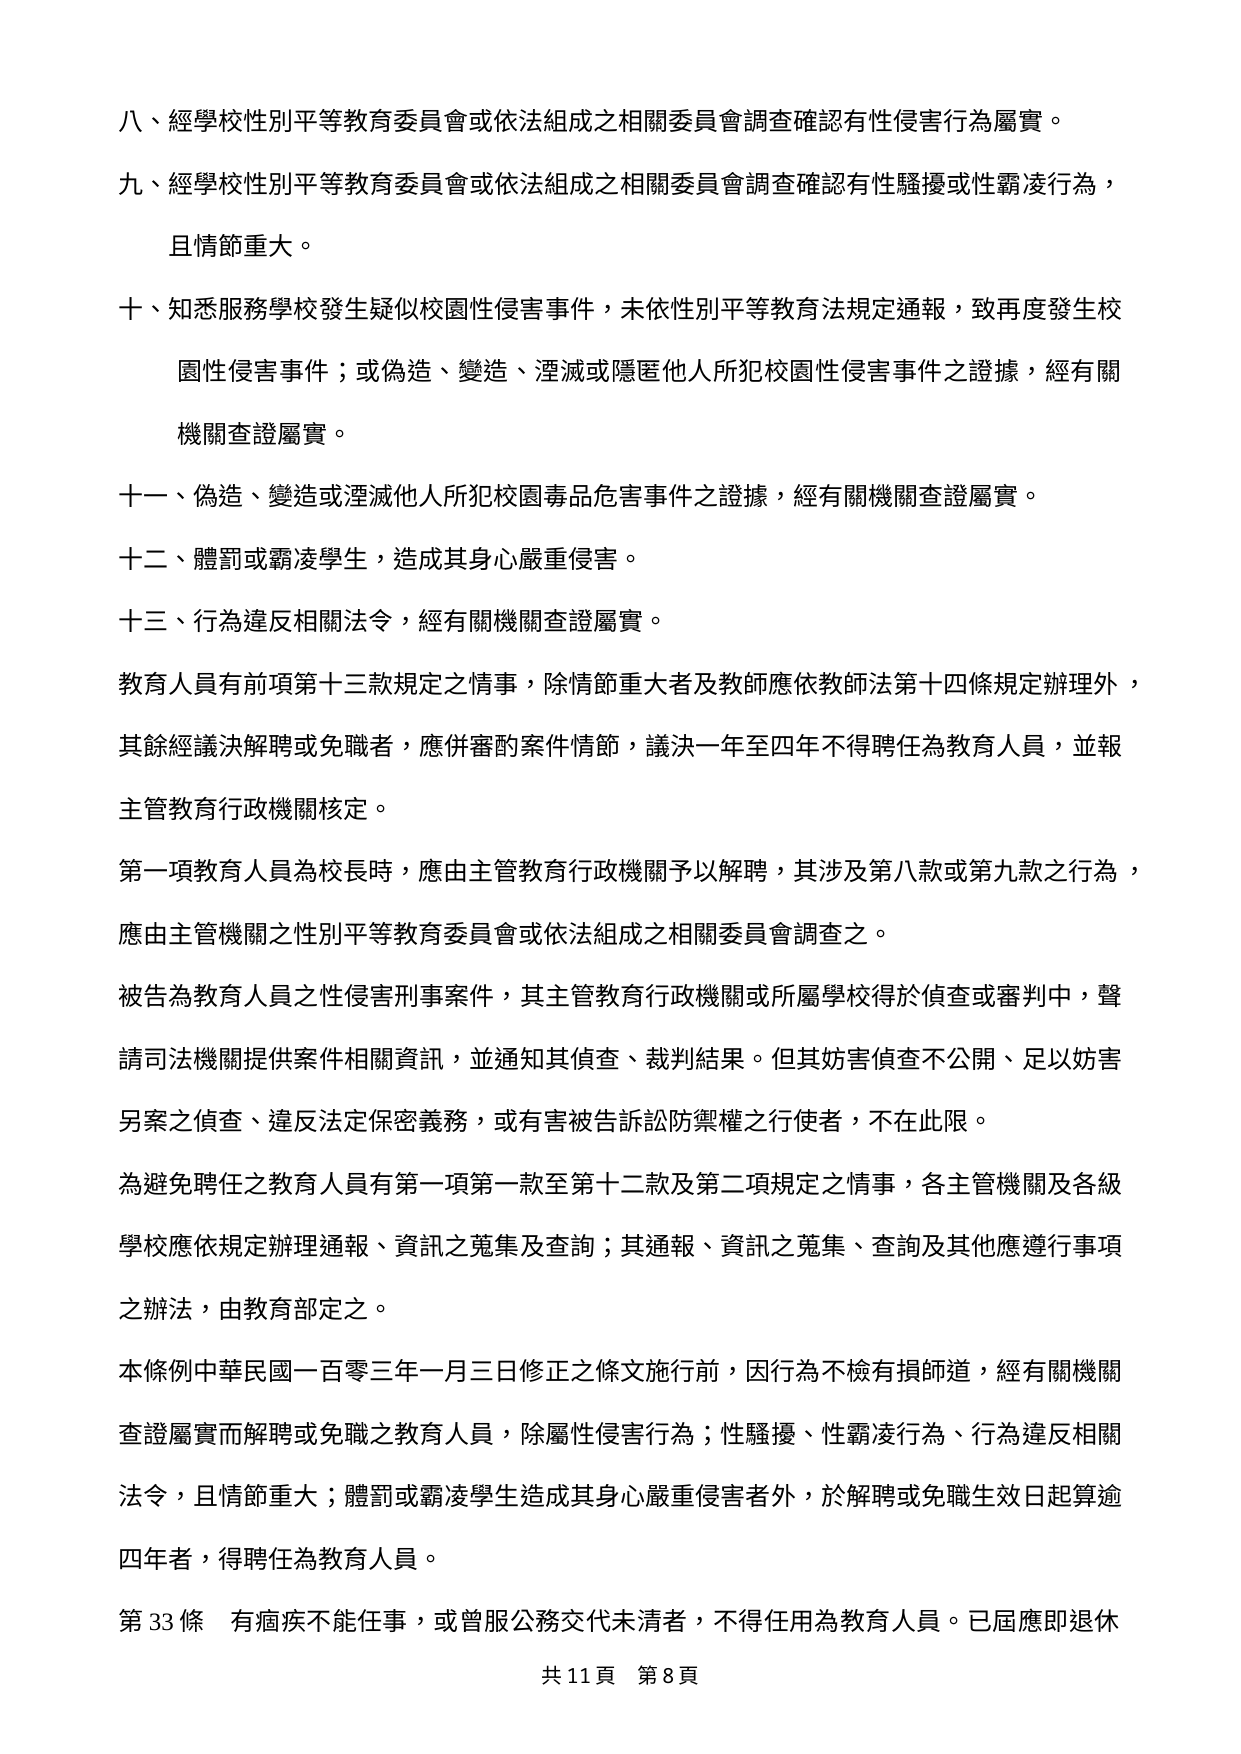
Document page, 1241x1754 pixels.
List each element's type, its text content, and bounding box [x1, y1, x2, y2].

text 第33條 有痼疾不能任事，或曾服公務交代未清者，不得任用為教育人員。已屆應即退休 [118, 1578, 1122, 1641]
text 八、經學校性別平等教育委員會或依法組成之相關委員會調查確認有性侵害行為屬實。 [118, 78, 1122, 141]
text 九、經學校性別平等教育委員會或依法組成之相關委員會調查確認有性騷擾或性霸凌行為，且情節重大。 [118, 141, 1122, 266]
text 教育人員有前項第十三款規定之情事，除情節重大者及教師應依教師法第十四條規定辦理外，其餘經議決解聘或免職者，應併審酌案件情節，議決一年至四年不得聘任為教育人員，並報主管教育行政機關核定。 [118, 641, 1122, 828]
text 為避免聘任之教育人員有第一項第一款至第十二款及第二項規定之情事，各主管機關及各級學校應依規定辦理通報、資訊之蒐集及查詢；其通報、資訊之蒐集、查詢及其他應遵行事項之辦法，由教育部定之。 [118, 1141, 1122, 1328]
text 被告為教育人員之性侵害刑事案件，其主管教育行政機關或所屬學校得於偵查或審判中，聲請司法機關提供案件相關資訊，並通知其偵查、裁判結果。但其妨害偵查不公開、足以妨害另案之偵查、違反法定保密義務，或有害被告訴訟防禦權之行使者，不在此限。 [118, 953, 1122, 1141]
text 本條例中華民國一百零三年一月三日修正之條文施行前，因行為不檢有損師道，經有關機關查證屬實而解聘或免職之教育人員，除屬性侵害行為；性騷擾、性霸凌行為、行為違反相關法令，且情節重大；體罰或霸凌學生造成其身心嚴重侵害者外，於解聘或免職生效日起算逾四年者，得聘任為教育人員。 [118, 1328, 1122, 1578]
text 十、知悉服務學校發生疑似校園性侵害事件，未依性別平等教育法規定通報，致再度發生校園性侵害事件；或偽造、變造、湮滅或隱匿他人所犯校園性侵害事件之證據，經有關機關查證屬實。 [118, 266, 1122, 453]
text 第一項教育人員為校長時，應由主管教育行政機關予以解聘，其涉及第八款或第九款之行為，應由主管機關之性別平等教育委員會或依法組成之相關委員會調查之。 [118, 828, 1122, 953]
text 十三、行為違反相關法令，經有關機關查證屬實。 [118, 578, 1122, 641]
text 十二、體罰或霸凌學生，造成其身心嚴重侵害。 [118, 516, 1122, 578]
text 十一、偽造、變造或湮滅他人所犯校園毒品危害事件之證據，經有關機關查證屬實。 [118, 453, 1122, 516]
